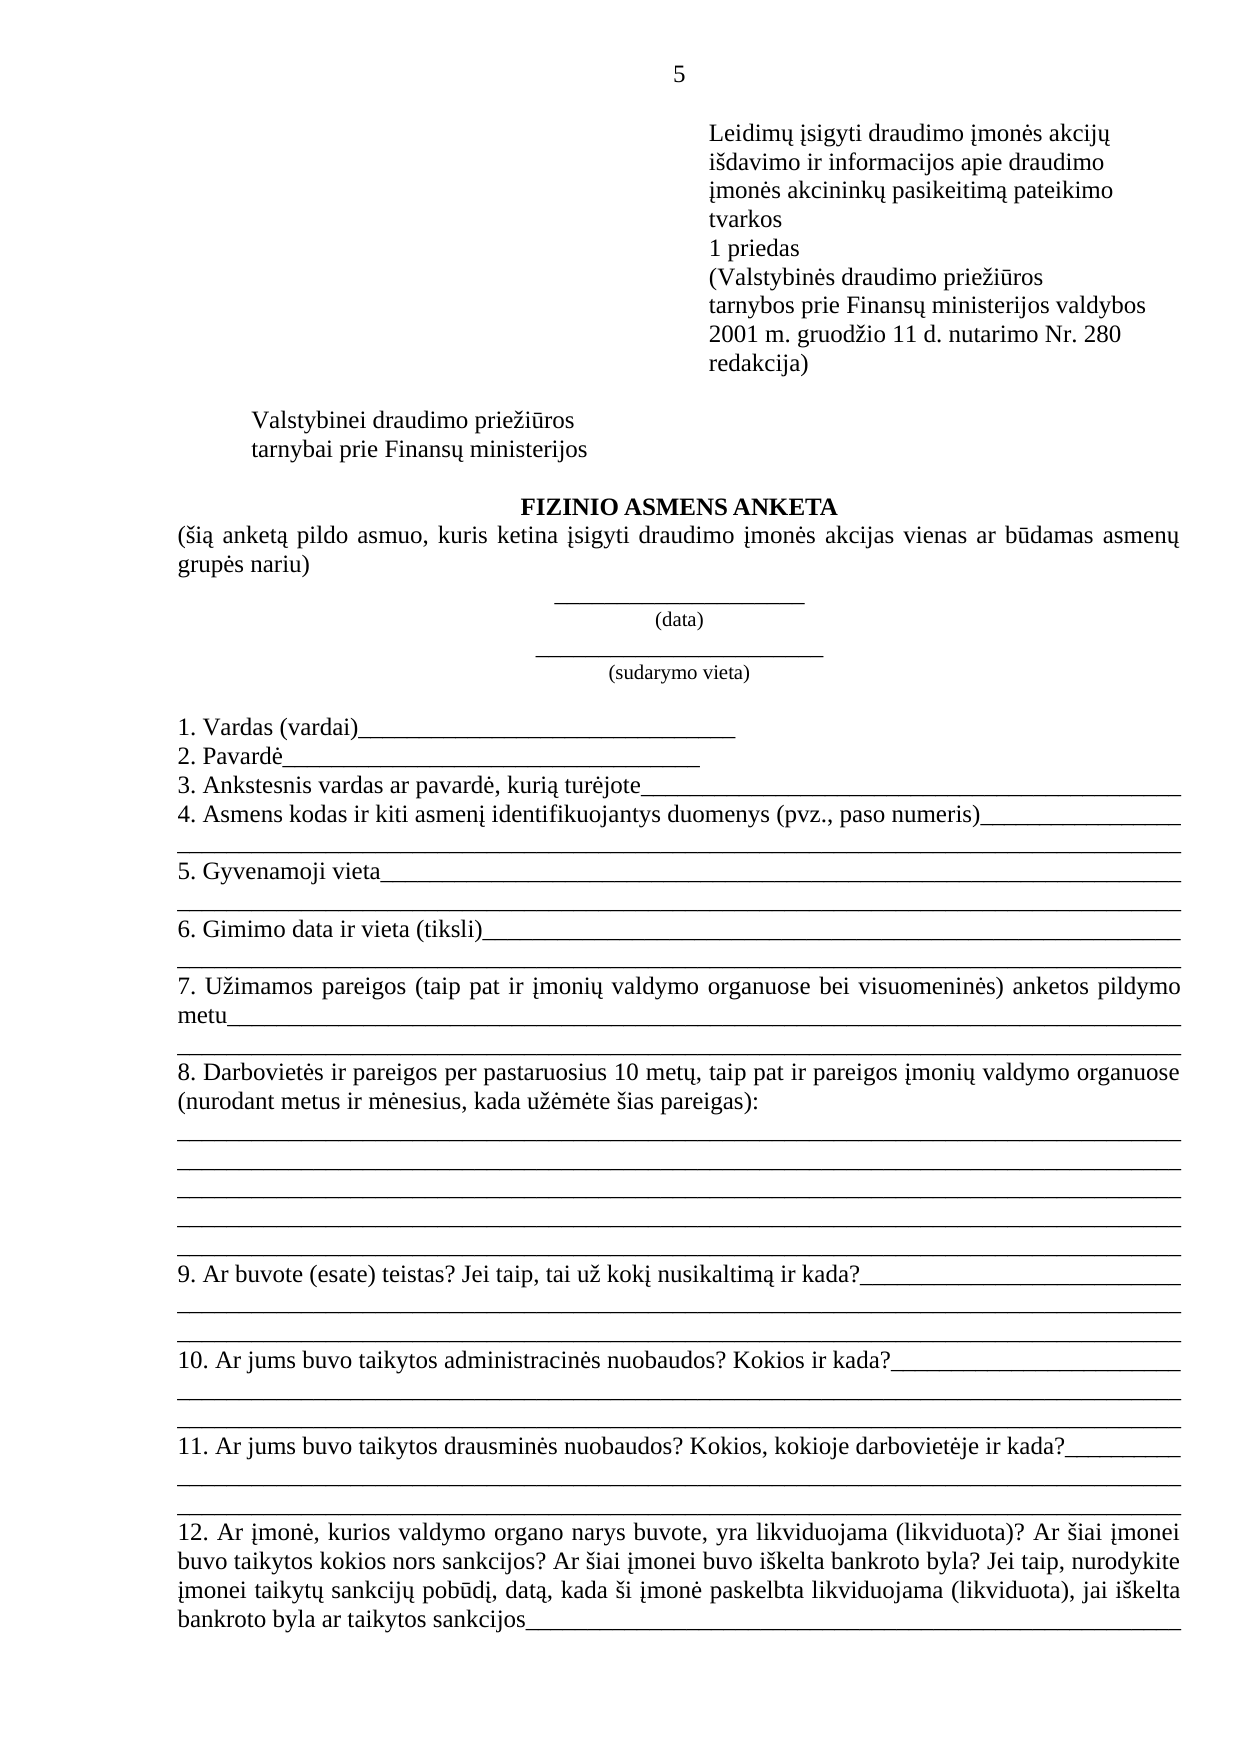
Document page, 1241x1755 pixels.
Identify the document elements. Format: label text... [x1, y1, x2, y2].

text (data) [177, 607, 1181, 631]
text 3. Ankstesnis vardas ar pavardė, kurią turėjote [177, 770, 1181, 799]
text 12. Ar įmonė, kurios valdymo organo narys buvote, yra likviduojama (likviduota)? Ar šiai įmonei buvo taikytos kokios nors sankcijos? Ar šiai įmonei buvo iškelta bankroto byla? Jei taip, nurodykite įmonei taikytų sankcijų pobūdį, datą, kada ši įmonė paskelbta likviduojama (likviduota), jai iškelta bankroto byla ar taikytos sankcijos [177, 1517, 1181, 1632]
text tarnybai prie Finansų ministerijos [177, 434, 1181, 463]
text 6. Gimimo data ir vieta (tiksli) [177, 914, 1181, 942]
text 2. Pavardė [177, 741, 1181, 770]
text 7. Užimamos pareigos (taip pat ir įmonių valdymo organuose bei visuomeninės) anketos pildymo metu [177, 971, 1181, 1029]
text redakcija) [709, 348, 1181, 377]
text 5. Gyvenamoji vieta [177, 856, 1181, 885]
text (Valstybinės draudimo priežiūros [709, 262, 1181, 291]
text 8. Darbovietės ir pareigos per pastaruosius 10 metų, taip pat ir pareigos įmonių valdymo organuose (nurodant metus ir mėnesius, kada užėmėte šias pareigas): [177, 1057, 1181, 1115]
text FIZINIO ASMENS ANKETA [177, 492, 1181, 521]
text (šią anketą pildo asmuo, kuris ketina įsigyti draudimo įmonės akcijas vienas ar būdamas asmenų grupės nariu) [177, 521, 1181, 578]
text ____________________ [177, 578, 1181, 607]
text 11. Ar jums buvo taikytos drausminės nuobaudos? Kokios, kokioje darbovietėje ir kada? [177, 1431, 1181, 1460]
text Leidimų įsigyti draudimo įmonės akcijų [709, 118, 1181, 147]
text įmonės akcininkų pasikeitimą pateikimo [709, 176, 1181, 204]
text 1. Vardas (vardai) [177, 712, 1181, 741]
text 10. Ar jums buvo taikytos administracinės nuobaudos? Kokios ir kada? [177, 1345, 1181, 1374]
text tvarkos [709, 204, 1181, 233]
text tarnybos prie Finansų ministerijos valdybos [709, 291, 1181, 319]
text 2001 m. gruodžio 11 d. nutarimo Nr. 280 [709, 319, 1181, 348]
text 9. Ar buvote (esate) teistas? Jei taip, tai už kokį nusikaltimą ir kada? [177, 1259, 1181, 1287]
text išdavimo ir informacijos apie draudimo [709, 147, 1181, 176]
text _______________________ [177, 631, 1181, 660]
text 4. Asmens kodas ir kiti asmenį identifikuojantys duomenys (pvz., paso numeris) [177, 799, 1181, 827]
text (sudarymo vieta) [177, 660, 1181, 684]
text Valstybinei draudimo priežiūros [177, 406, 1181, 434]
text 1 priedas [709, 233, 1181, 262]
